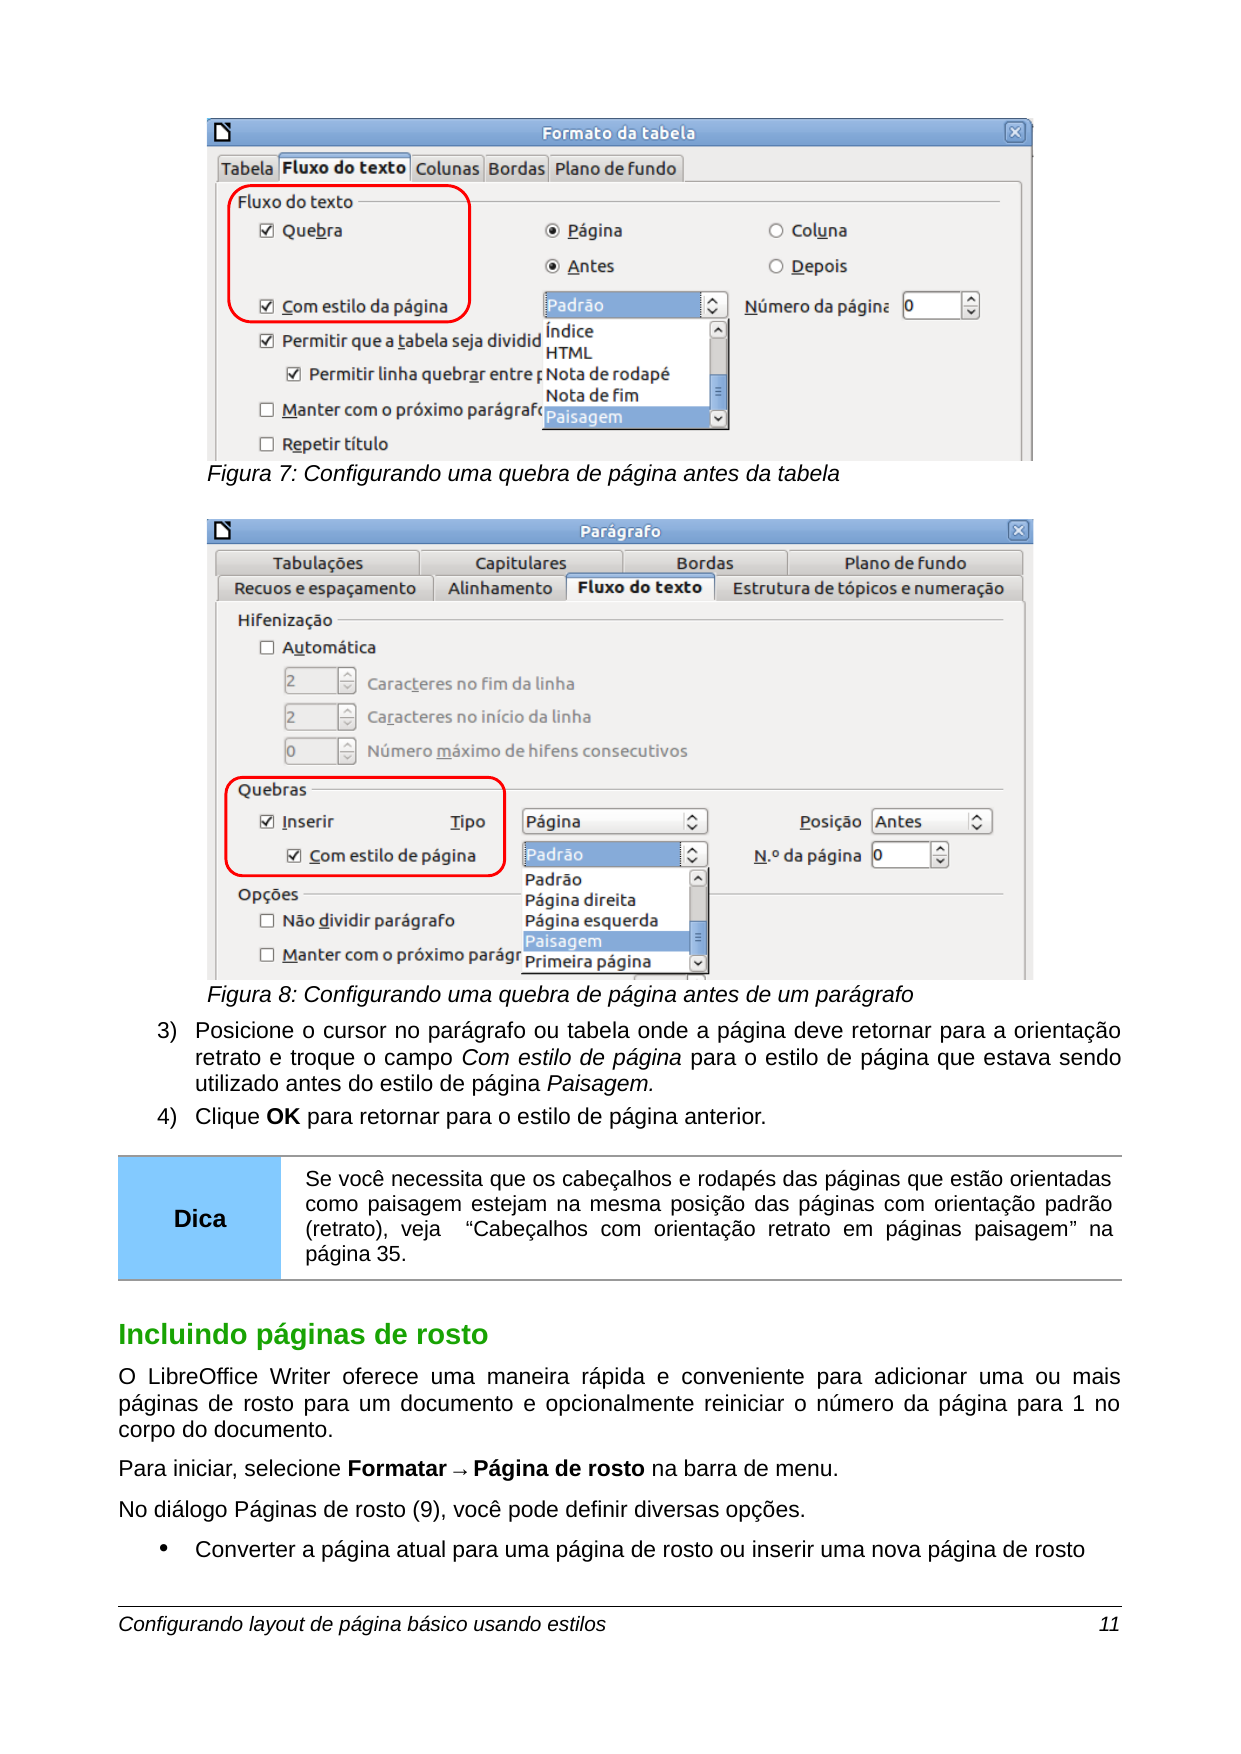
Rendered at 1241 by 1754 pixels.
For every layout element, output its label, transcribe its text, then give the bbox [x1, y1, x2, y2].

list Posicione o cursor no parágrafo ou tabela onde a página deve retornar para a orientação retrato e troque o campo Com estilo de página para o estilo de página que estava sendo utilizado antes do estilo de página Paisagem. [177, 1017, 1122, 1097]
list Clique OK para retornar para o estilo de página anterior. [177, 1103, 1122, 1129]
text Para iniciar, selecione Formatar → Página de rosto na barra de menu. [118, 1455, 1122, 1483]
list Converter a página atual para uma página de rosto ou inserir uma nova página de rosto [156, 1534, 1122, 1563]
text Figura 7: Configurando uma quebra de página antes da tabela [207, 461, 1033, 487]
subtitle Incluindo páginas de rosto [118, 1317, 1122, 1351]
table_header Se você necessita que os cabeçalhos e rodapés das páginas que estão orientadas como paisagem estejam na mesma posição das páginas com orientação padrão (retrato), veja “Cabeçalhos com orientação retrato em páginas paisagem” na página 35. [281, 1157, 1122, 1279]
text Figura 8: Configurando uma quebra de página antes de um parágrafo [207, 981, 1033, 1007]
text O LibreOffice Writer oferece uma maneira rápida e conveniente para adicionar uma ou mais páginas de rosto para um documento e opcionalmente reiniciar o número da página para 1 no corpo do documento. [118, 1363, 1122, 1442]
picture [206, 519, 1034, 980]
picture [206, 118, 1034, 461]
text No diálogo Páginas de rosto (Figura 9), você pode definir diversas opções. [118, 1496, 1122, 1522]
table_header Dica [118, 1157, 281, 1279]
